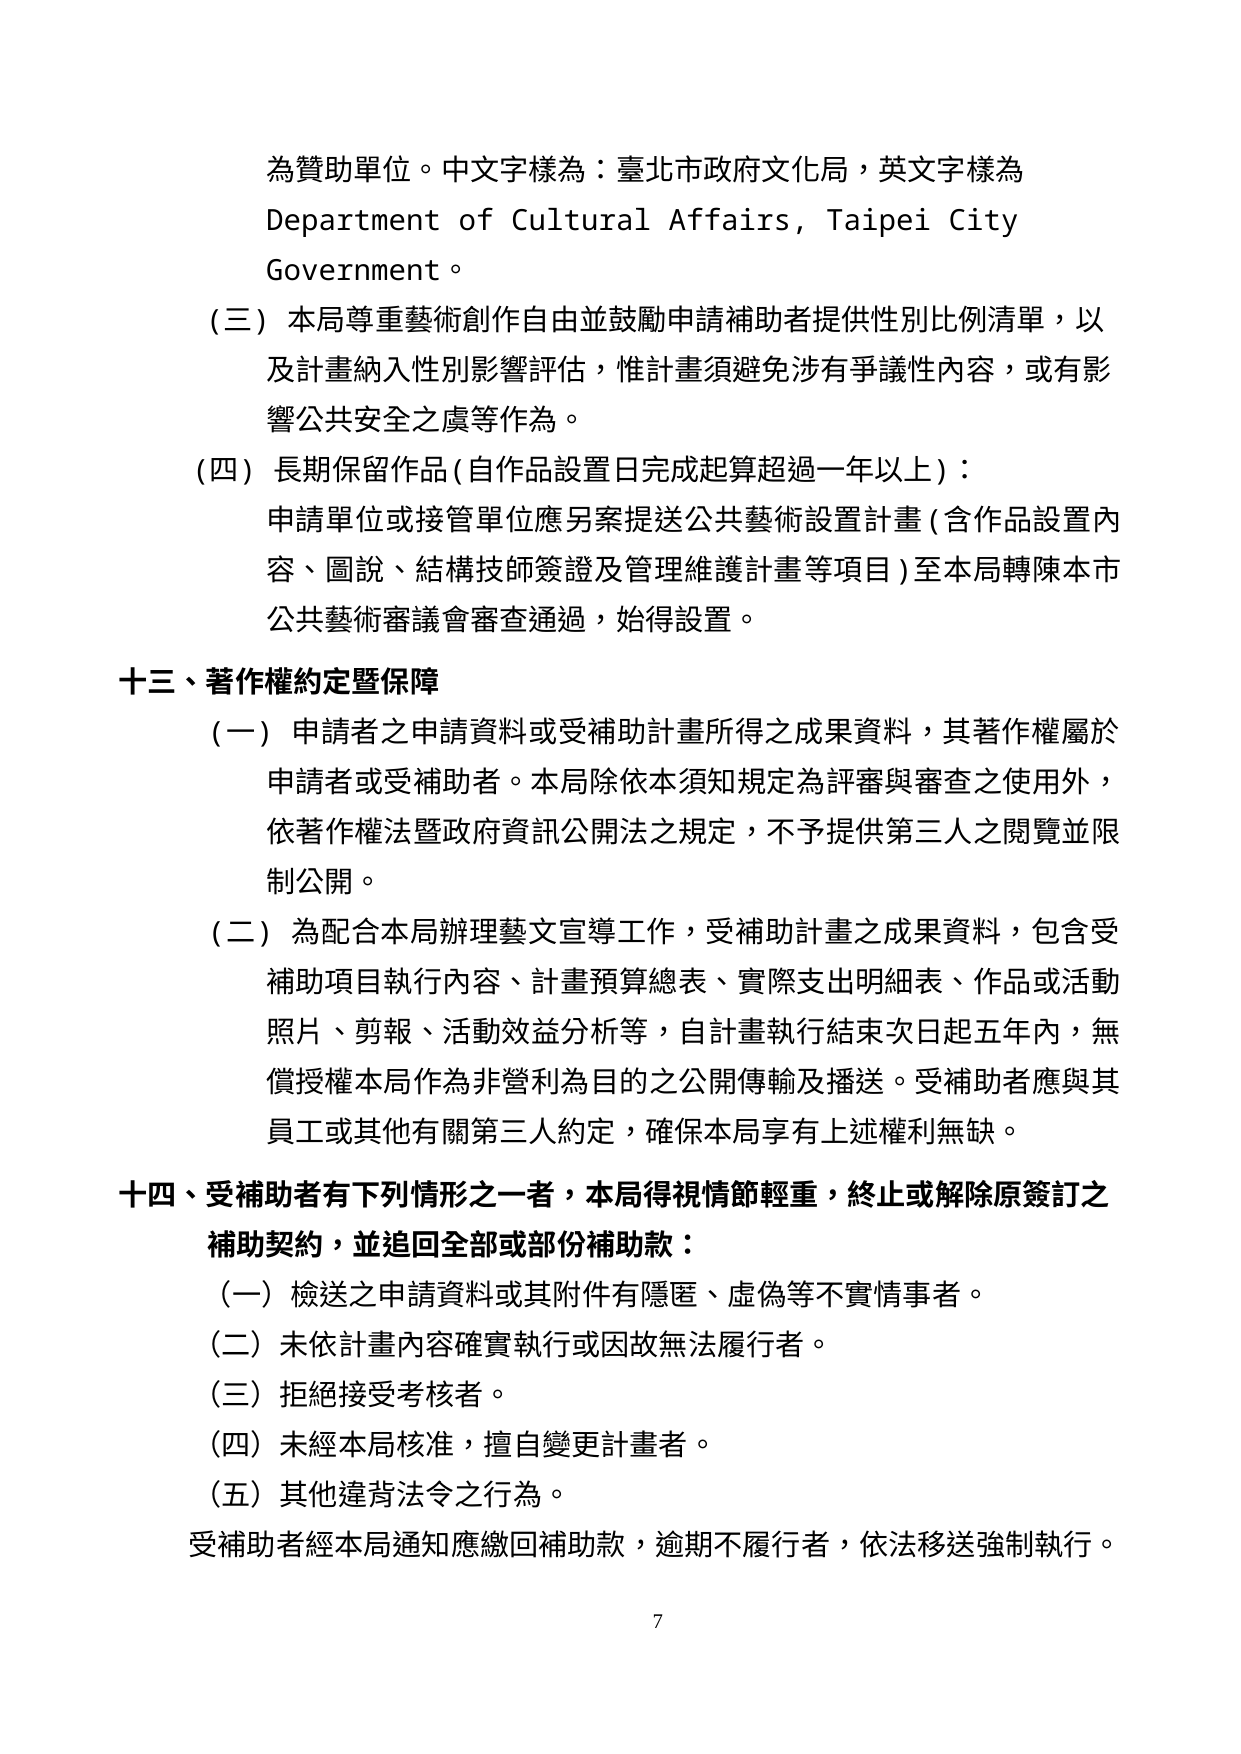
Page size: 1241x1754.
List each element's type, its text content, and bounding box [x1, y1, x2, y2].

text (一) 申請者之申請資料或受補助計畫所得之成果資料，其著作權屬於申請者或受補助者。本局除依本須知規定為評審與審查之使用外，依著作權法暨政府資訊公開法之規定，不予提供第三人之閱覽並限制公開。 [118, 702, 1122, 902]
text 十四、受補助者有下列情形之一者，本局得視情節輕重，終止或解除原簽訂之補助契約，並追回全部或部份補助款： [118, 1165, 1122, 1265]
text (四) 長期保留作品(自作品設置日完成起算超過一年以上)： [118, 440, 1122, 490]
text （三）拒絕接受考核者。 [192, 1365, 1122, 1415]
text （二）未依計畫內容確實執行或因故無法履行者。 [192, 1315, 1122, 1365]
text （一）檢送之申請資料或其附件有隱匿、虛偽等不實情事者。 [115, 1265, 1122, 1315]
text 申請單位或接管單位應另案提送公共藝術設置計畫(含作品設置內容、圖說、結構技師簽證及管理維護計畫等項目)至本局轉陳本市公共藝術審議會審查通過，始得設置。 [266, 490, 1122, 640]
text 受補助者經本局通知應繳回補助款，逾期不履行者，依法移送強制執行。 [130, 1515, 1122, 1565]
text （四）未經本局核准，擅自變更計畫者。 [192, 1415, 1122, 1465]
text 十三、著作權約定暨保障 [118, 652, 1122, 702]
text 為贊助單位。中文字樣為：臺北市政府文化局，英文字樣為Department of Cultural Affairs, Taipei City Government。 [118, 140, 1122, 290]
text （五）其他違背法令之行為。 [192, 1465, 1122, 1515]
text (三) 本局尊重藝術創作自由並鼓勵申請補助者提供性別比例清單，以及計畫納入性別影響評估，惟計畫須避免涉有爭議性內容，或有影響公共安全之虞等作為。 [118, 290, 1122, 440]
text (二) 為配合本局辦理藝文宣導工作，受補助計畫之成果資料，包含受補助項目執行內容、計畫預算總表、實際支出明細表、作品或活動照片、剪報、活動效益分析等，自計畫執行結束次日起五年內，無償授權本局作為非營利為目的之公開傳輸及播送。受補助者應與其員工或其他有關第三人約定，確保本局享有上述權利無缺。 [118, 902, 1122, 1152]
